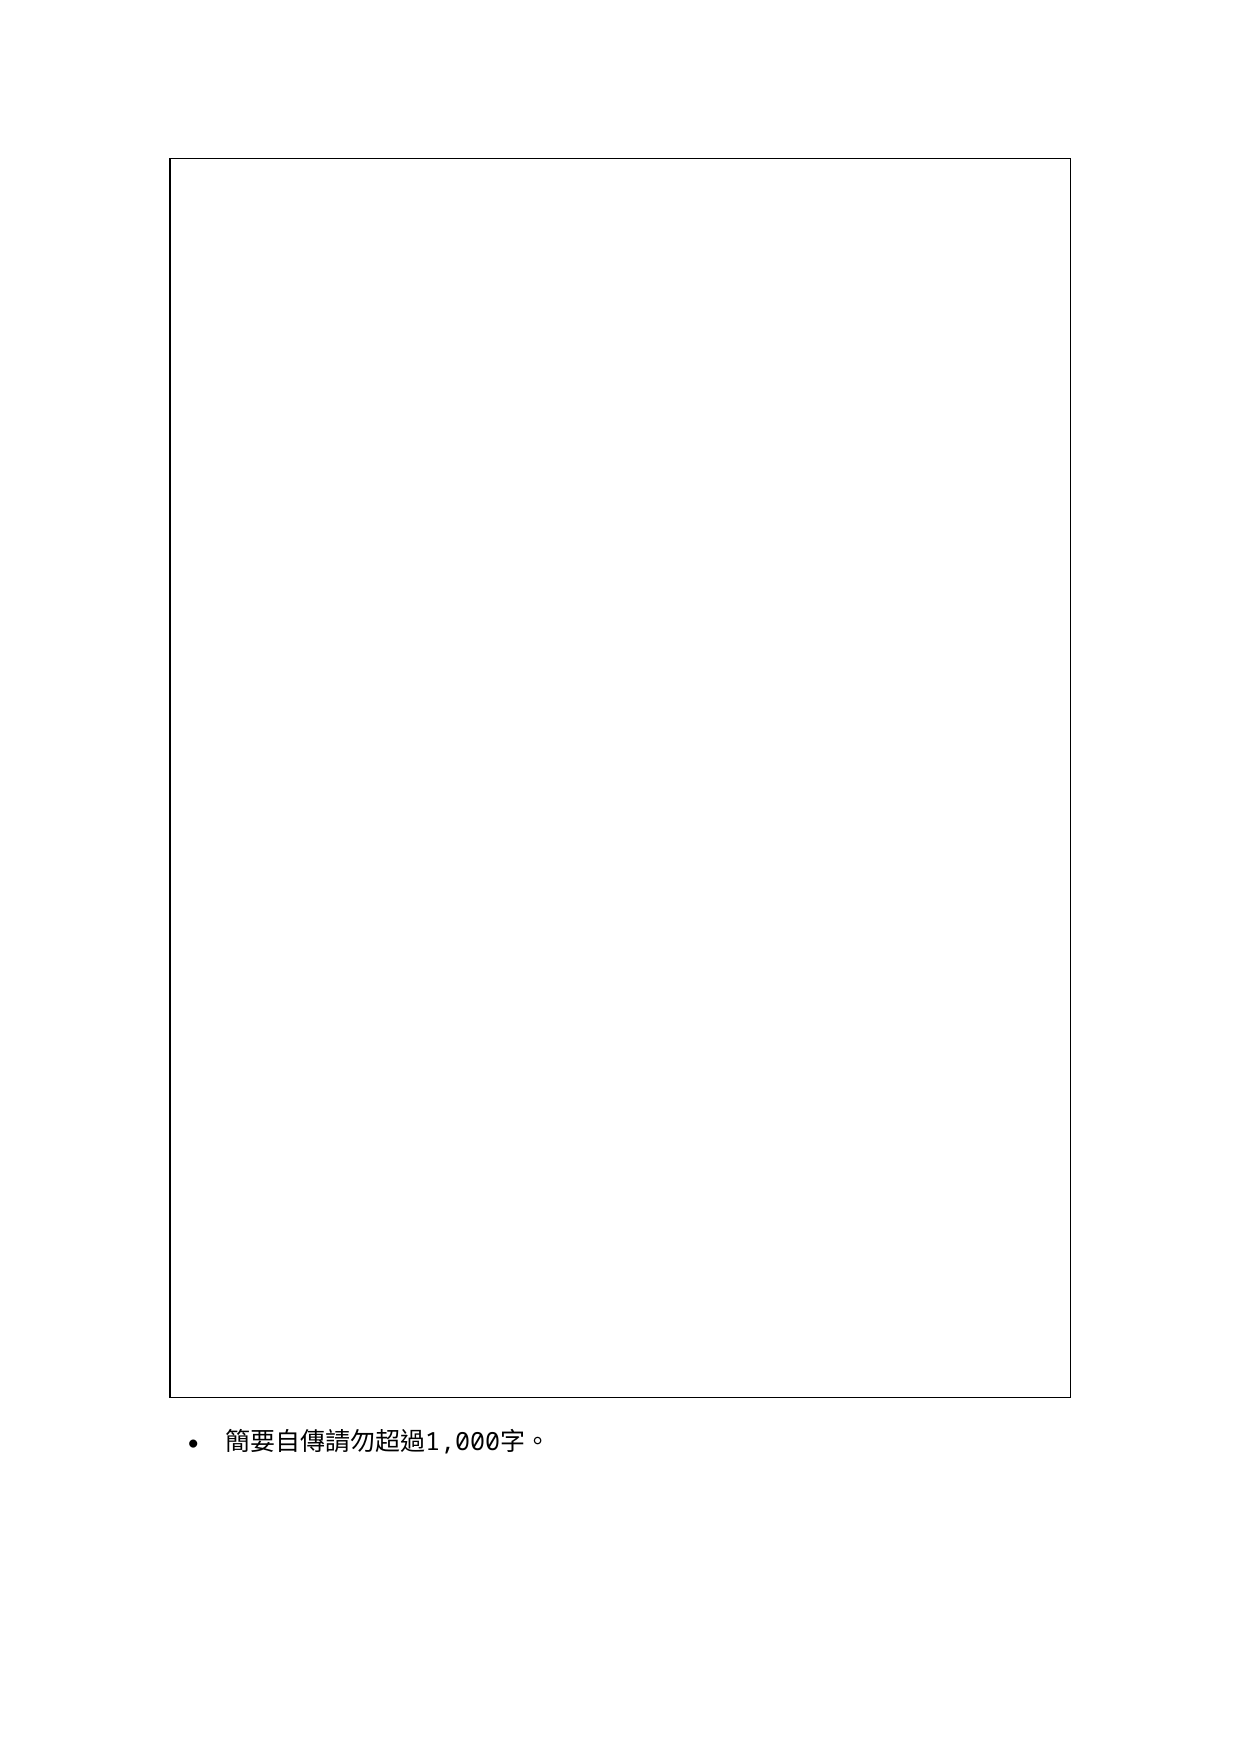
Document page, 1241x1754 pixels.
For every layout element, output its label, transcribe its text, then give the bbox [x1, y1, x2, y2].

list 簡要自傳請勿超過1,000字。 [187, 1398, 1053, 1461]
table_cell [171, 159, 1070, 1397]
